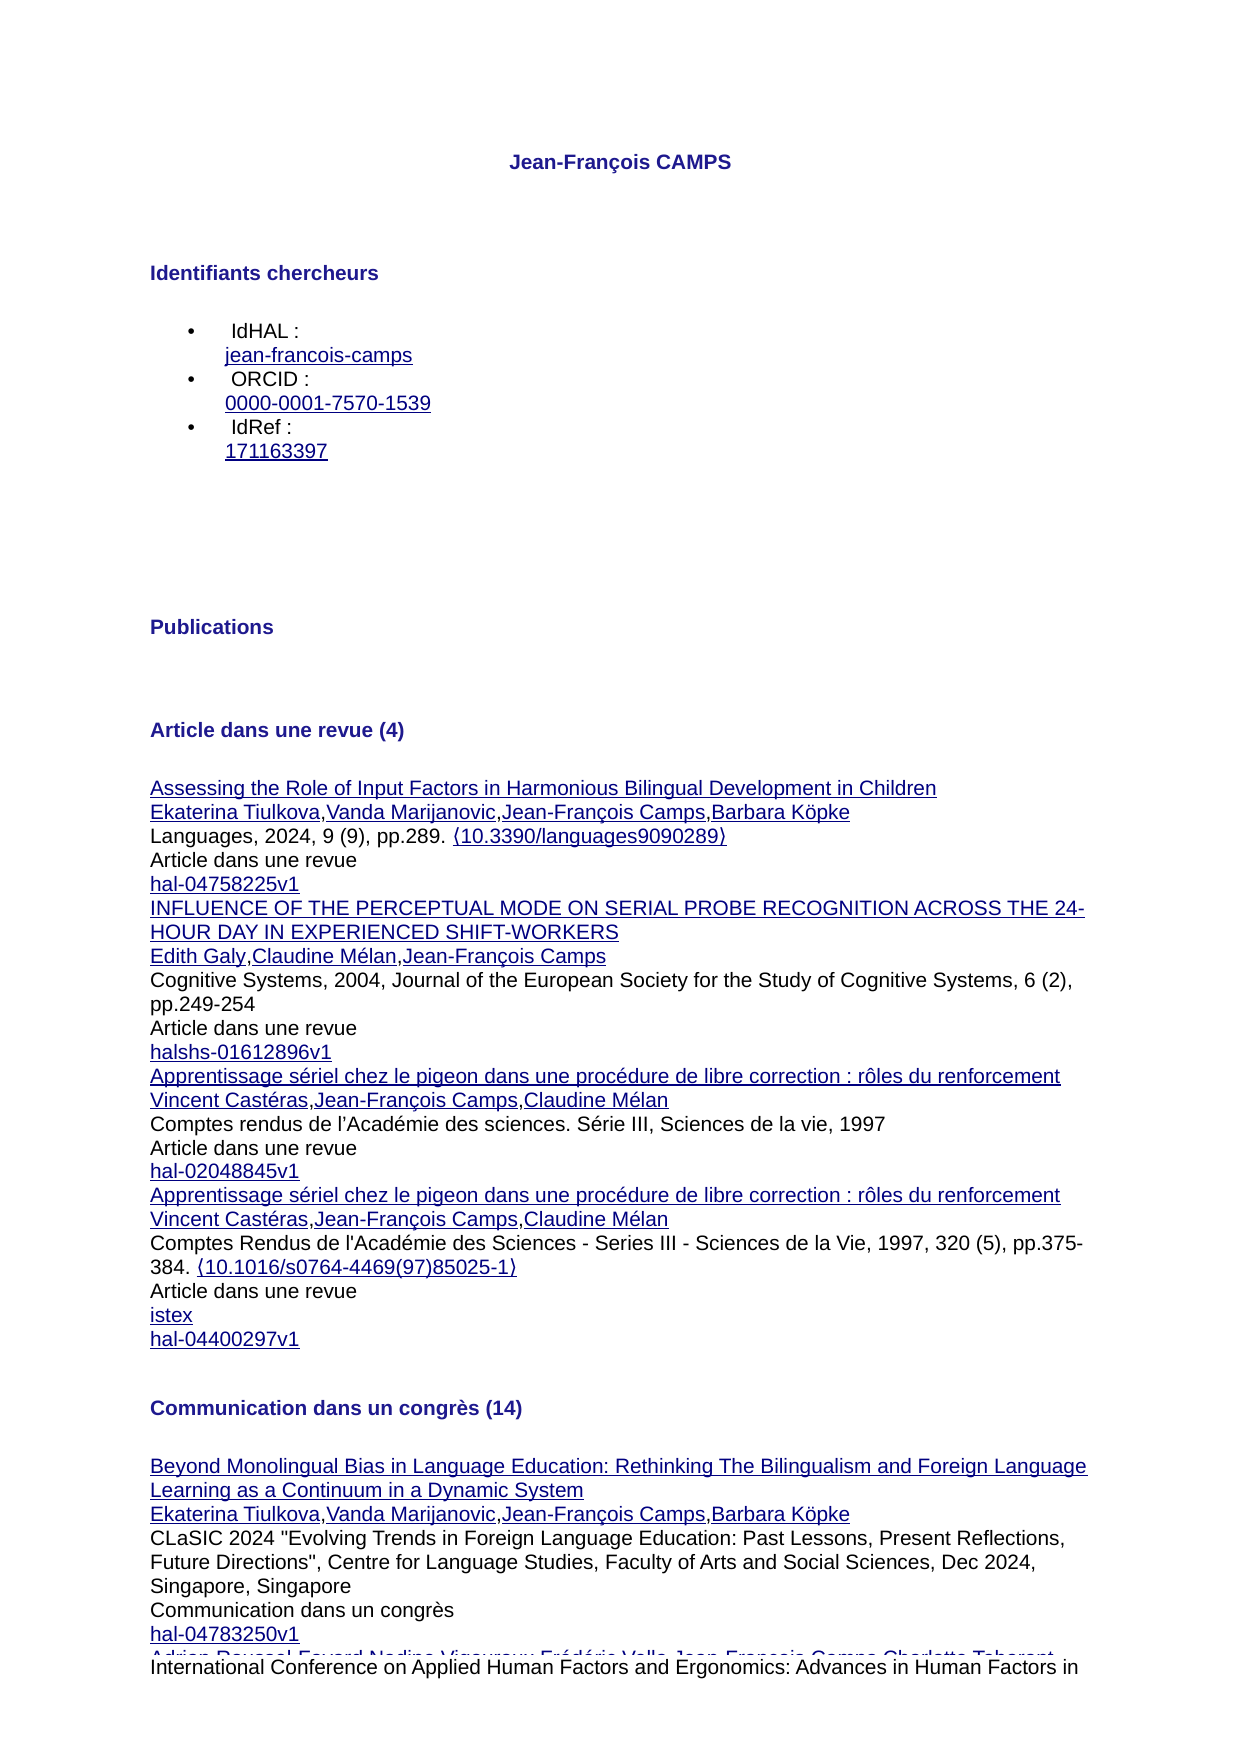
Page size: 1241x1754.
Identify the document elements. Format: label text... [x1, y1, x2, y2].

list 0000-0001-7570-1539 [187, 391, 1090, 414]
list IdHAL : [187, 319, 1090, 343]
table_header Beyond Monolingual Bias in Language Education: Rethinking The Bilingualism and Foreign Language Learning as a Continuum in a Dynamic System Ekaterina Tiulkova,Vanda Marijanovic,Jean-François Camps,Barbara Köpke CLaSIC 2024 "Evolving Trends in Foreign Language Education: Past Lessons, Present Reflections, Future Directions", Centre for Language Studies, Faculty of Arts and Social Sciences, Dec 2024, Singapore, Singapore Communication dans un congrès hal-04783250v1 [150, 1454, 1090, 1646]
list IdRef : [187, 414, 1090, 438]
list jean-francois-camps [187, 343, 1090, 367]
table_cell Apprentissage sériel chez le pigeon dans une procédure de libre correction : rôles du renforcement Vincent Castéras,Jean-François Camps,Claudine Mélan Comptes Rendus de l'Académie des Sciences - Series III - Sciences de la Vie, 1997, 320 (5), pp.375-384. ⟨10.1016/s0764-4469(97)85025-1⟩ Article dans une revue istex hal-04400297v1 [150, 1183, 1090, 1351]
table_header Assessing the Role of Input Factors in Harmonious Bilingual Development in Children Ekaterina Tiulkova,Vanda Marijanovic,Jean-François Camps,Barbara Köpke Languages, 2024, 9 (9), pp.289. ⟨10.3390/languages9090289⟩ Article dans une revue hal-04758225v1 [150, 776, 1090, 896]
subtitle Communication dans un congrès (14) [150, 1396, 1090, 1420]
list 171163397 [187, 438, 1090, 462]
subtitle Identifiants chercheurs [150, 260, 1090, 284]
subtitle Article dans une revue (4) [150, 718, 1090, 742]
subtitle Publications [150, 614, 1090, 638]
table_cell Apprentissage sériel chez le pigeon dans une procédure de libre correction : rôles du renforcement Vincent Castéras,Jean-François Camps,Claudine Mélan Comptes rendus de l’Académie des sciences. Série III, Sciences de la vie, 1997 Article dans une revue hal-02048845v1 [150, 1064, 1090, 1183]
table_cell Design approach of digital numeration training for students in a primary school Adrian Roussel-Fayard,Nadine Vigouroux,Frédéric Vella,Jean-François Camps,Charlotte Tabarant International Conference on Applied Human Factors and Ergonomics: Advances in Human Factors in Training, Education, and Learning Sciences (AHFE 2021), Jul 2021, virtual, United States. pp.157-164, ⟨10.1007/978-3-030-80000-0_19⟩ Communication dans un congrès hal-03419353v1 [150, 1646, 1090, 1679]
list ORCID : [187, 367, 1090, 391]
table_cell INFLUENCE OF THE PERCEPTUAL MODE ON SERIAL PROBE RECOGNITION ACROSS THE 24-HOUR DAY IN EXPERIENCED SHIFT-WORKERS Edith Galy,Claudine Mélan,Jean-François Camps Cognitive Systems, 2004, Journal of the European Society for the Study of Cognitive Systems, 6 (2), pp.249-254 Article dans une revue halshs-01612896v1 [150, 896, 1090, 1063]
subtitle Jean-François CAMPS [150, 150, 1090, 174]
